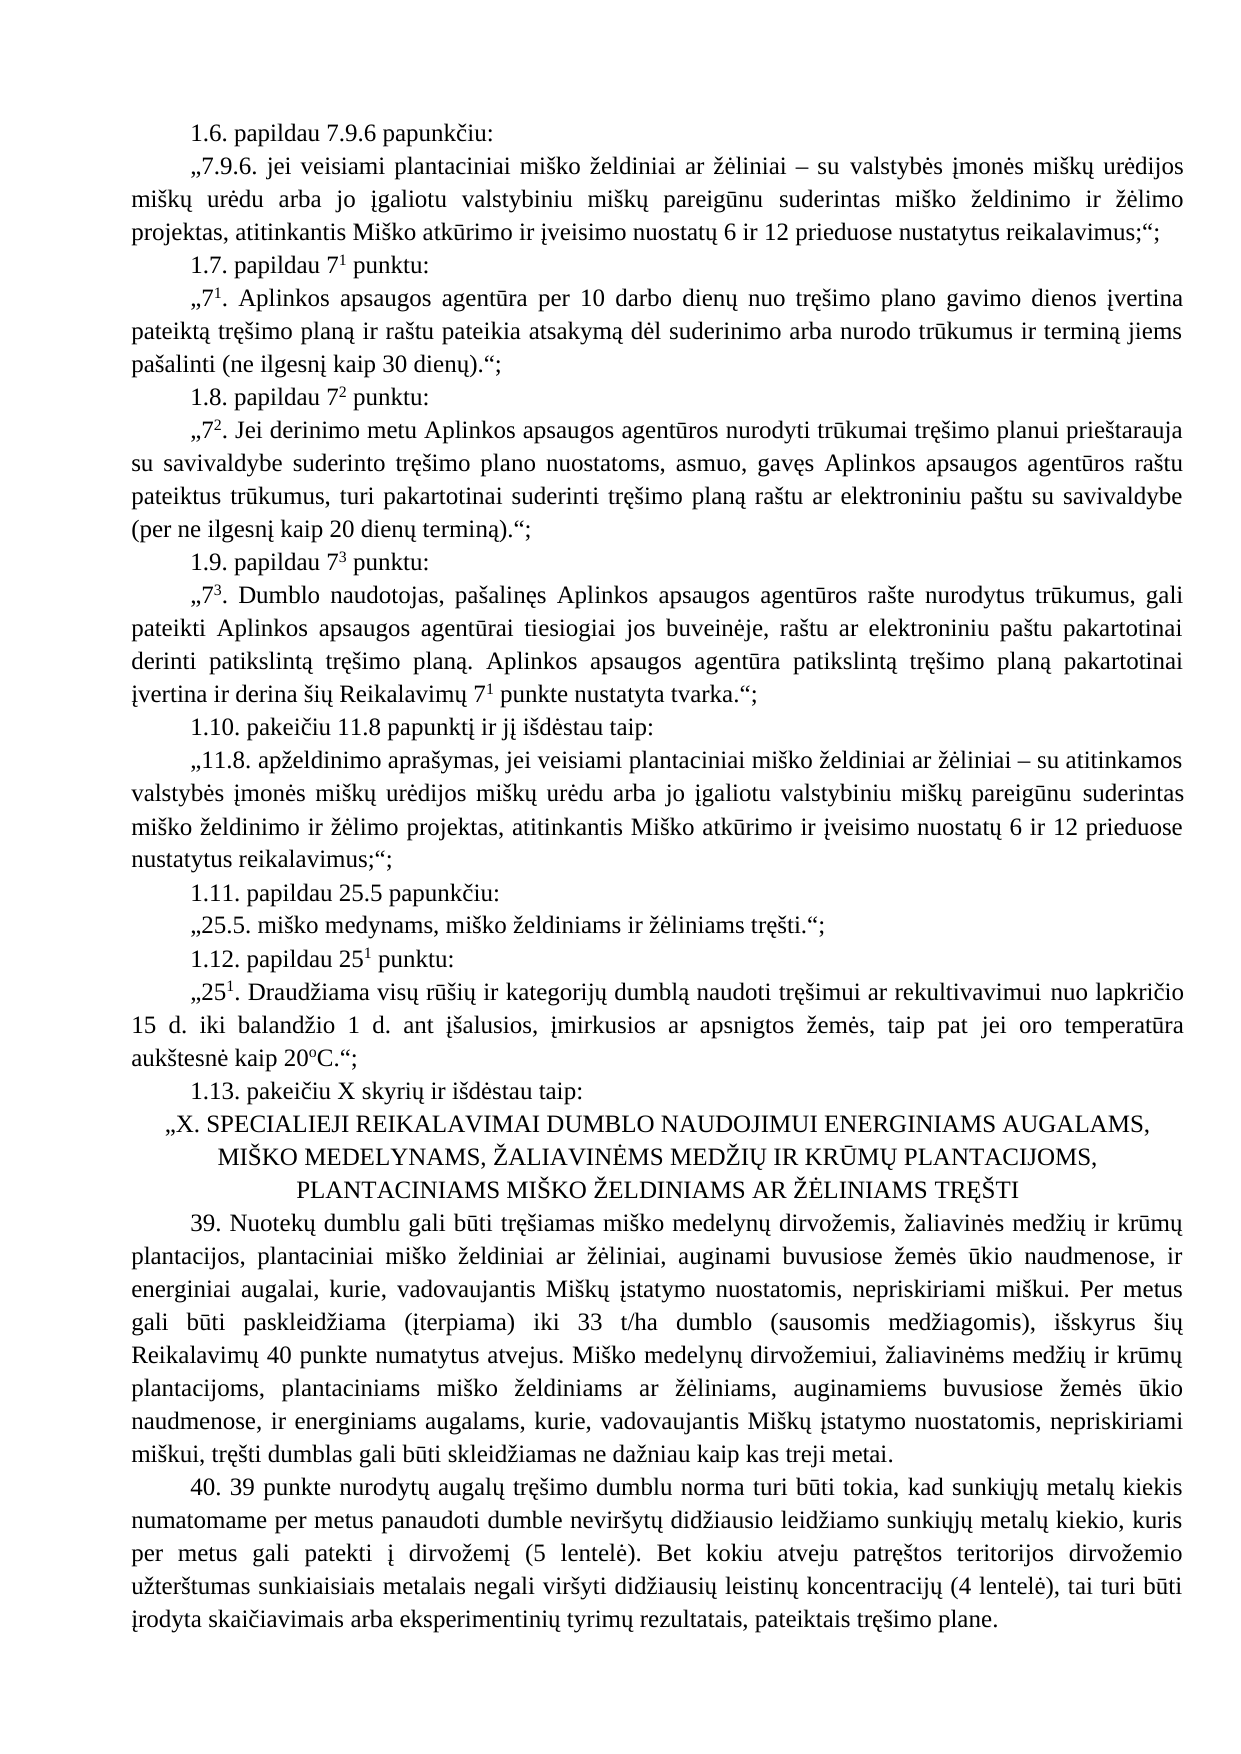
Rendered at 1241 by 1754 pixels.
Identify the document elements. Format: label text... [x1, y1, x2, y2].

text „7.9.6. jei veisiami plantaciniai miško želdiniai ar žėliniai – su valstybės įmonės miškų urėdijos miškų urėdu arba jo įgaliotu valstybiniu miškų pareigūnu suderintas miško želdinimo ir žėlimo projektas, atitinkantis Miško atkūrimo ir įveisimo nuostatų 6 ir 12 prieduose nustatytus reikalavimus;“; [131, 151, 1184, 246]
text 1.12. papildau 251 punktu: [131, 944, 1184, 972]
text „71. Aplinkos apsaugos agentūra per 10 darbo dienų nuo tręšimo plano gavimo dienos įvertina pateiktą tręšimo planą ir raštu pateikia atsakymą dėl suderinimo arba nurodo trūkumus ir terminą jiems pašalinti (ne ilgesnį kaip 30 dienų).“; [131, 283, 1184, 378]
text 1.8. papildau 72 punktu: [131, 382, 1184, 411]
text „251. Draudžiama visų rūšių ir kategorijų dumblą naudoti tręšimui ar rekultivavimui nuo lapkričio 15 d. iki balandžio 1 d. ant įšalusios, įmirkusios ar apsnigtos žemės, taip pat jei oro temperatūra aukštesnė kaip 20oC.“; [131, 977, 1184, 1071]
text „X. specialieji reikalavimai Dumblo naudojimUI energiniams augalams, miško medELYNams, žaliavinėms medžių ir krūmų plantacijoms, plantaciniams miško želdiniams Ar žėliniams tręšti [131, 1109, 1184, 1203]
text 40. 39 punkte nurodytų augalų tręšimo dumblu norma turi būti tokia, kad sunkiųjų metalų kiekis numatomame per metus panaudoti dumble neviršytų didžiausio leidžiamo sunkiųjų metalų kiekio, kuris per metus gali patekti į dirvožemį (5 lentelė). Bet kokiu atveju patręštos teritorijos dirvožemio užterštumas sunkiaisiais metalais negali viršyti didžiausių leistinų koncentracijų (4 lentelė), tai turi būti įrodyta skaičiavimais arba eksperimentinių tyrimų rezultatais, pateiktais tręšimo plane. [131, 1472, 1184, 1633]
text 1.13. pakeičiu X skyrių ir išdėstau taip: [131, 1076, 1184, 1104]
text 1.6. papildau 7.9.6 papunkčiu: [131, 118, 1184, 147]
text 1.7. papildau 71 punktu: [131, 250, 1184, 279]
text „11.8. apželdinimo aprašymas, jei veisiami plantaciniai miško želdiniai ar žėliniai – su atitinkamos valstybės įmonės miškų urėdijos miškų urėdu arba jo įgaliotu valstybiniu miškų pareigūnu suderintas miško želdinimo ir žėlimo projektas, atitinkantis Miško atkūrimo ir įveisimo nuostatų 6 ir 12 prieduose nustatytus reikalavimus;“; [131, 746, 1184, 873]
text 39. Nuotekų dumblu gali būti tręšiamas miško medelynų dirvožemis, žaliavinės medžių ir krūmų plantacijos, plantaciniai miško želdiniai ar žėliniai, auginami buvusiose žemės ūkio naudmenose, ir energiniai augalai, kurie, vadovaujantis Miškų įstatymo nuostatomis, nepriskiriami miškui. Per metus gali būti paskleidžiama (įterpiama) iki 33 t/ha dumblo (sausomis medžiagomis), išskyrus šių Reikalavimų 40 punkte numatytus atvejus. Miško medelynų dirvožemiui, žaliavinėms medžių ir krūmų plantacijoms, plantaciniams miško želdiniams ar žėliniams, auginamiems buvusiose žemės ūkio naudmenose, ir energiniams augalams, kurie, vadovaujantis Miškų įstatymo nuostatomis, nepriskiriami miškui, tręšti dumblas gali būti skleidžiamas ne dažniau kaip kas treji metai. [131, 1208, 1184, 1468]
text „25.5. miško medynams, miško želdiniams ir žėliniams tręšti.“; [131, 911, 1184, 939]
text „72. Jei derinimo metu Aplinkos apsaugos agentūros nurodyti trūkumai tręšimo planui prieštarauja su savivaldybe suderinto tręšimo plano nuostatoms, asmuo, gavęs Aplinkos apsaugos agentūros raštu pateiktus trūkumus, turi pakartotinai suderinti tręšimo planą raštu ar elektroniniu paštu su savivaldybe (per ne ilgesnį kaip 20 dienų terminą).“; [131, 415, 1184, 543]
text „73. Dumblo naudotojas, pašalinęs Aplinkos apsaugos agentūros rašte nurodytus trūkumus, gali pateikti Aplinkos apsaugos agentūrai tiesiogiai jos buveinėje, raštu ar elektroniniu paštu pakartotinai derinti patikslintą tręšimo planą. Aplinkos apsaugos agentūra patikslintą tręšimo planą pakartotinai įvertina ir derina šių Reikalavimų 71 punkte nustatyta tvarka.“; [131, 580, 1184, 708]
text 1.11. papildau 25.5 papunkčiu: [131, 878, 1184, 906]
text 1.10. pakeičiu 11.8 papunktį ir jį išdėstau taip: [131, 712, 1184, 741]
text 1.9. papildau 73 punktu: [131, 547, 1184, 576]
